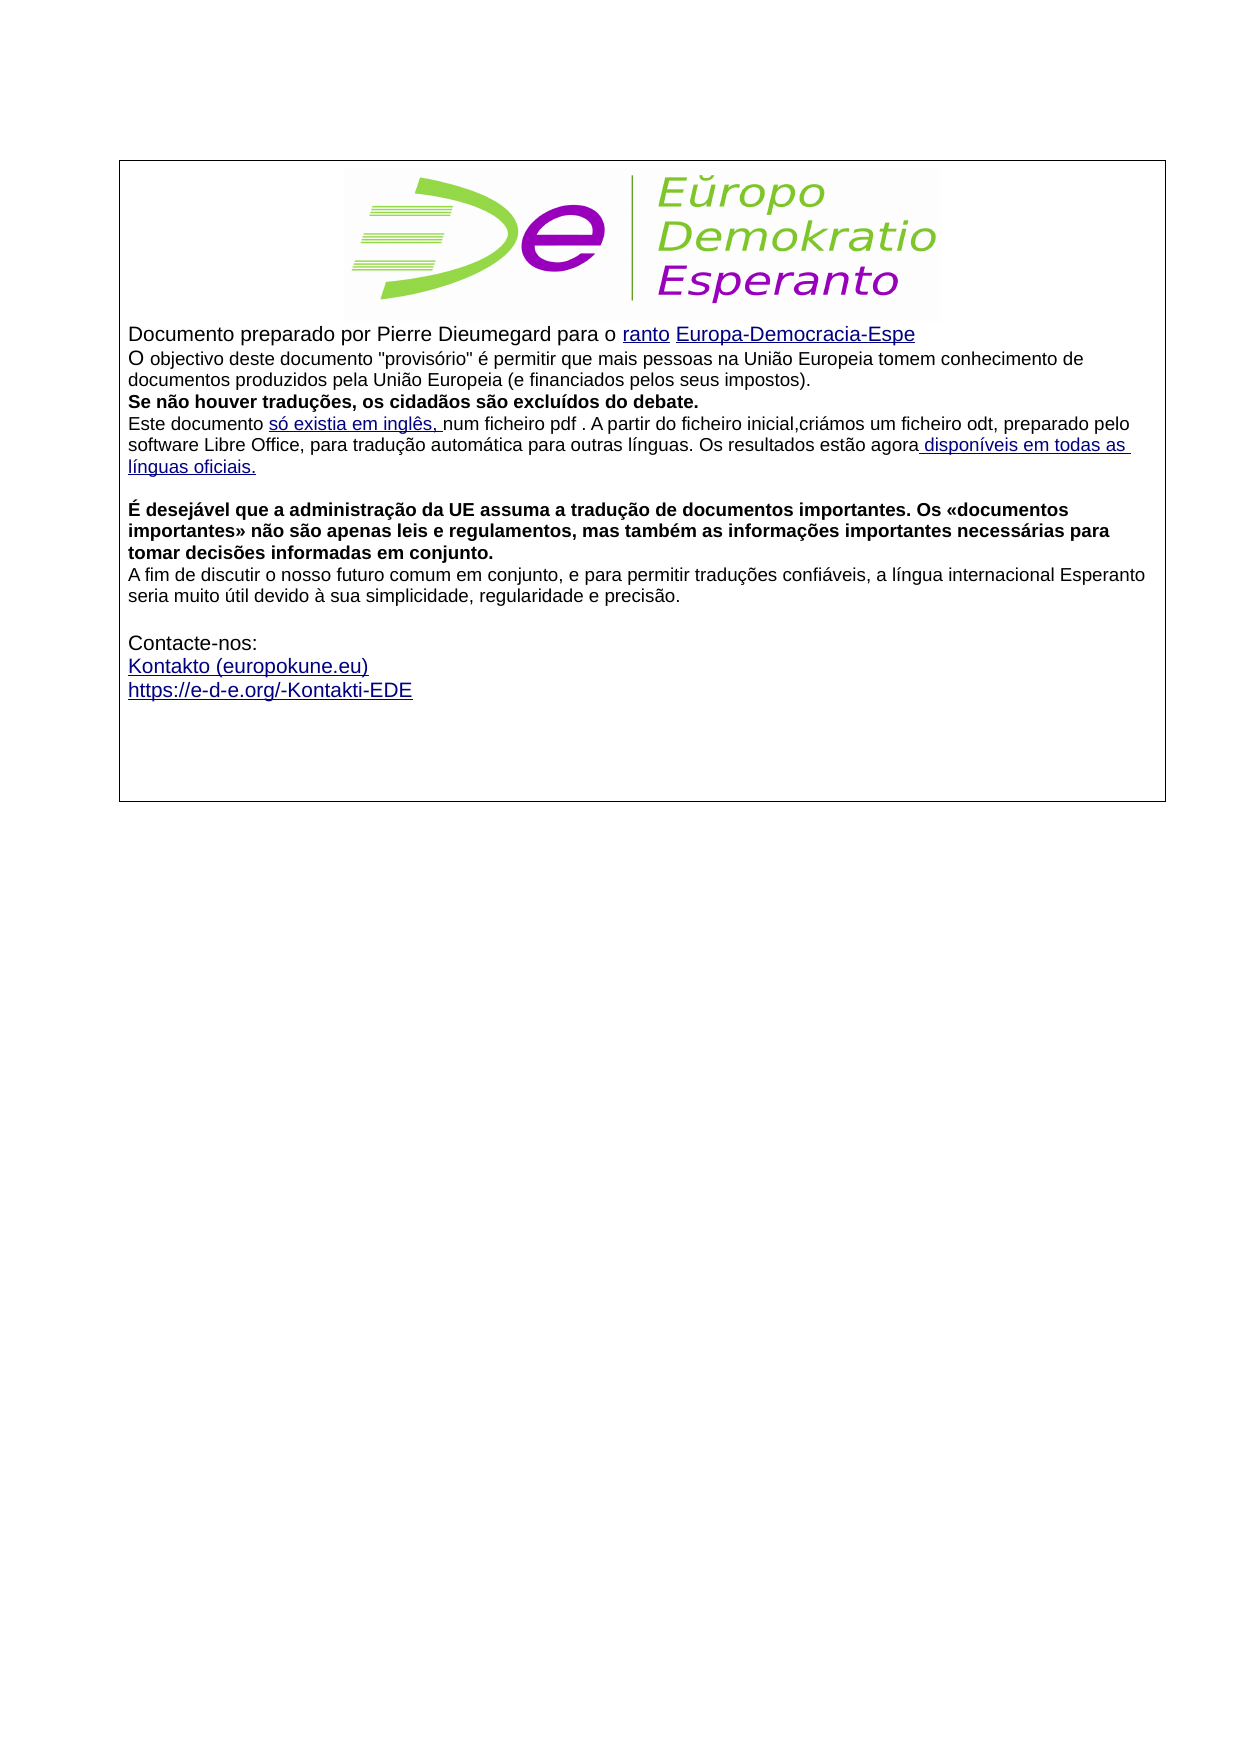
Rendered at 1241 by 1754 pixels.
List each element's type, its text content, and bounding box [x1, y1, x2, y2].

text Este documento só existia em inglês, num ficheiro pdf . A partir do ficheiro inicial,criámos um ficheiro odt, preparado pelo software Libre Office, para tradução automática para outras línguas. Os resultados estão agora disponíveis em todas as línguas oficiais. [128, 412, 1156, 477]
text Kontakto (europokune.eu) [128, 654, 1156, 678]
text https://e-d-e.org/-Kontakti-EDE [128, 678, 1156, 702]
text É desejável que a administração da UE assuma a tradução de documentos importantes. Os «documentos importantes» não são apenas leis e regulamentos, mas também as informações importantes necessárias para tomar decisões informadas em conjunto. [128, 499, 1156, 563]
text Documento preparado por Pierre Dieumegard para o ranto Europa-Democracia-Espe [128, 169, 1156, 345]
text Contacte-nos: [128, 630, 1156, 654]
text A fim de discutir o nosso futuro comum em conjunto, e para permitir traduções confiáveis, a língua internacional Esperanto seria muito útil devido à sua simplicidade, regularidade e precisão. [128, 563, 1156, 606]
picture [343, 168, 941, 322]
text Se não houver traduções, os cidadãos são excluídos do debate. [128, 391, 1156, 412]
text O objectivo deste documento "provisório" é permitir que mais pessoas na União Europeia tomem conhecimento de documentos produzidos pela União Europeia (e financiados pelos seus impostos). [128, 345, 1156, 391]
